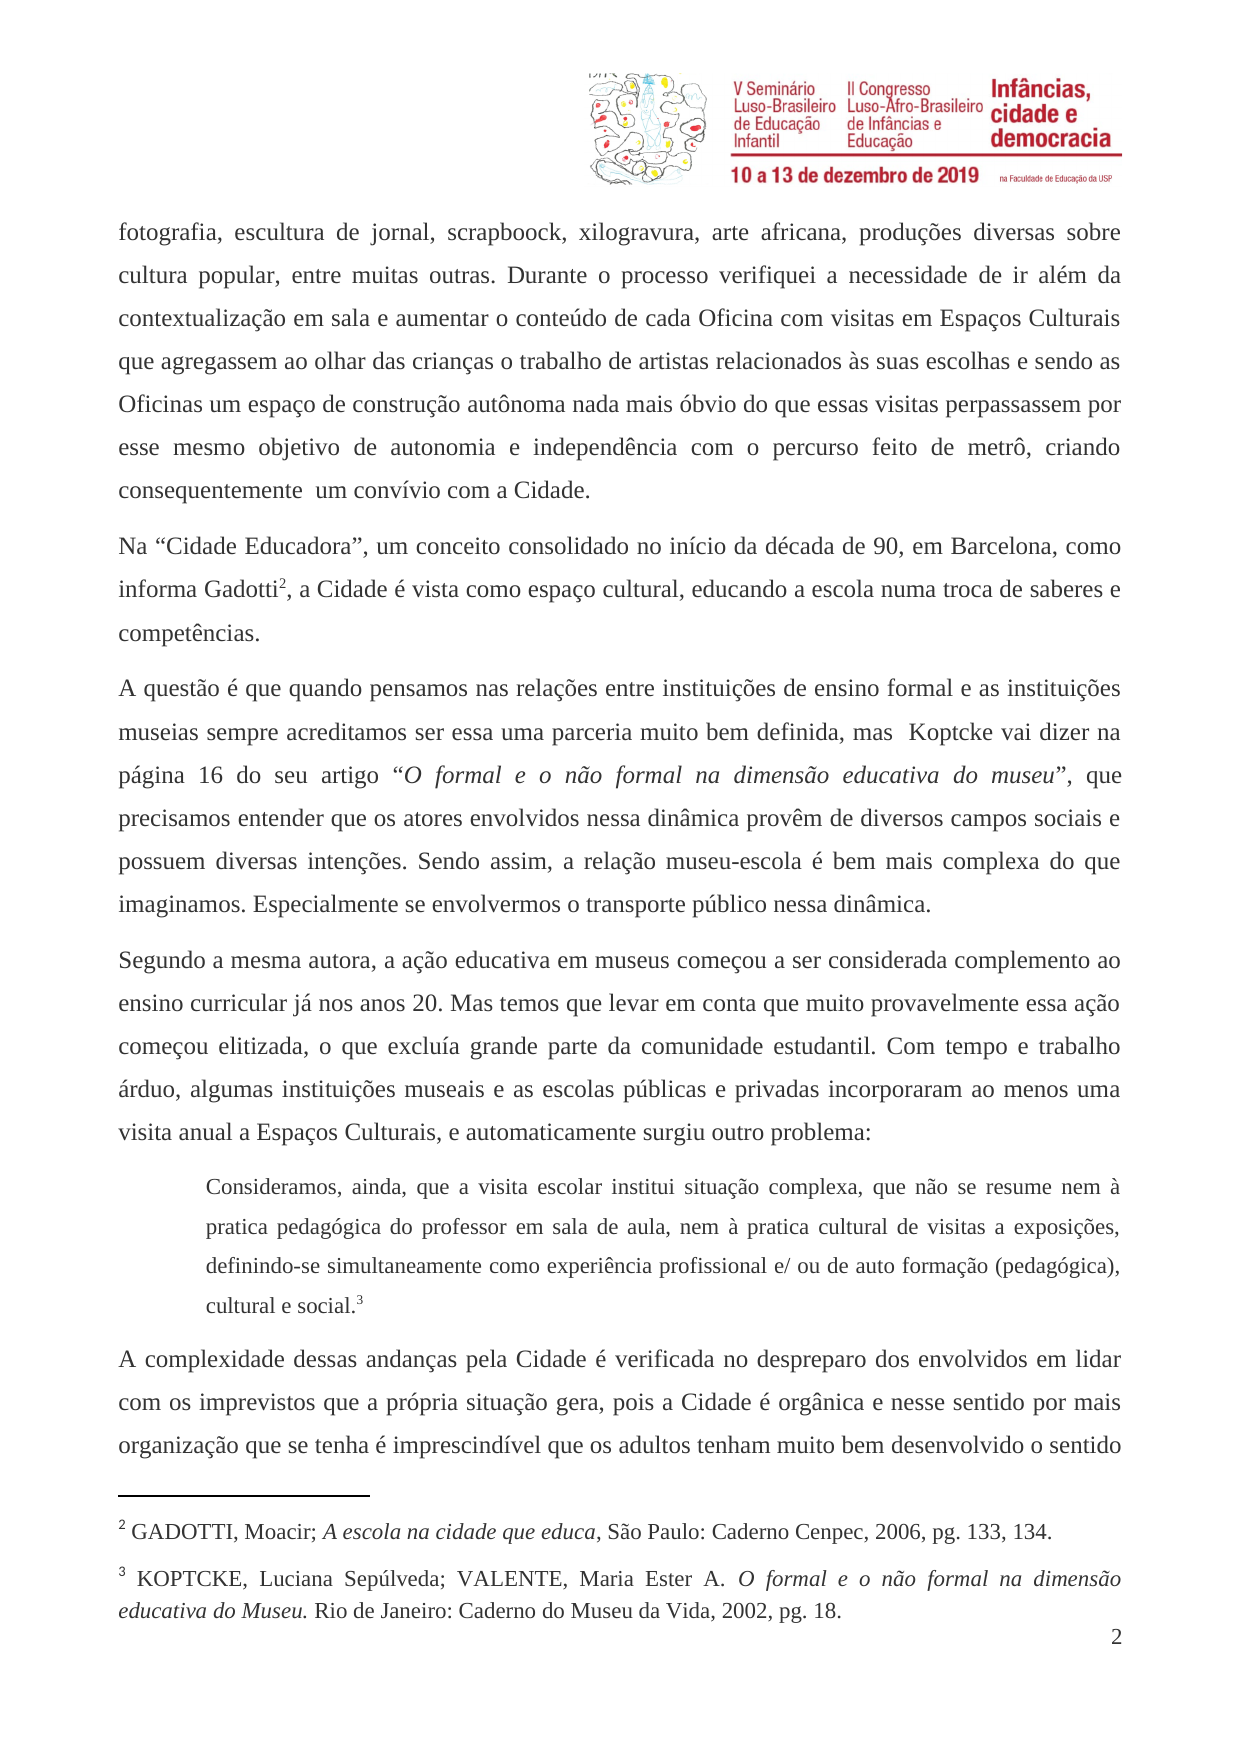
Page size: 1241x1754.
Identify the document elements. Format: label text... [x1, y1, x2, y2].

text Segundo a mesma autora, a ação educativa em museus começou a ser considerada complemento ao ensino curricular já nos anos 20. Mas temos que levar em conta que muito provavelmente essa ação começou elitizada, o que excluía grande parte da comunidade estudantil. Com tempo e trabalho árduo, algumas instituições museais e as escolas públicas e privadas incorporaram ao menos uma visita anual a Espaços Culturais, e automaticamente surgiu outro problema: [118, 945, 1122, 1146]
text GADOTTI, Moacir; A escola na cidade que educa, São Paulo: Caderno Cenpec, 2006, pg. 133, 134. [118, 1515, 1122, 1546]
text fotografia, escultura de jornal, scrapboock, xilogravura, arte africana, produções diversas sobre cultura popular, entre muitas outras. Durante o processo verifiquei a necessidade de ir além da contextualização em sala e aumentar o conteúdo de cada Oficina com visitas em Espaços Culturais que agregassem ao olhar das crianças o trabalho de artistas relacionados às suas escolhas e sendo as Oficinas um espaço de construção autônoma nada mais óbvio do que essas visitas perpassassem por esse mesmo objetivo de autonomia e independência com o percurso feito de metrô, criando consequentemente um convívio com a Cidade. [118, 217, 1122, 504]
picture [584, 73, 1123, 187]
text KOPTCKE, Luciana Sepúlveda; VALENTE, Maria Ester A. O formal e o não formal na dimensão educativa do Museu. Rio de Janeiro: Caderno do Museu da Vida, 2002, pg. 18. [118, 1562, 1122, 1623]
text A questão é que quando pensamos nas relações entre instituições de ensino formal e as instituições museias sempre acreditamos ser essa uma parceria muito bem definida, mas Koptcke vai dizer na página 16 do seu artigo “O formal e o não formal na dimensão educativa do museu”, que precisamos entender que os atores envolvidos nessa dinâmica provêm de diversos campos sociais e possuem diversas intenções. Sendo assim, a relação museu-escola é bem mais complexa do que imaginamos. Especialmente se envolvermos o transporte público nessa dinâmica. [118, 673, 1122, 918]
text Consideramos, ainda, que a visita escolar institui situação complexa, que não se resume nem à pratica pedagógica do professor em sala de aula, nem à pratica cultural de visitas a exposições, definindo-se simultaneamente como experiência profissional e/ ou de auto formação (pedagógica), cultural e social. [206, 1173, 1122, 1318]
text A complexidade dessas andanças pela Cidade é verificada no despreparo dos envolvidos em lidar com os imprevistos que a própria situação gera, pois a Cidade é orgânica e nesse sentido por mais organização que se tenha é imprescindível que os adultos tenham muito bem desenvolvido o sentido [118, 1344, 1122, 1459]
text Na “Cidade Educadora”, um conceito consolidado no início da década de 90, em Barcelona, como informa Gadotti, a Cidade é vista como espaço cultural, educando a escola numa troca de saberes e competências. [118, 531, 1122, 646]
